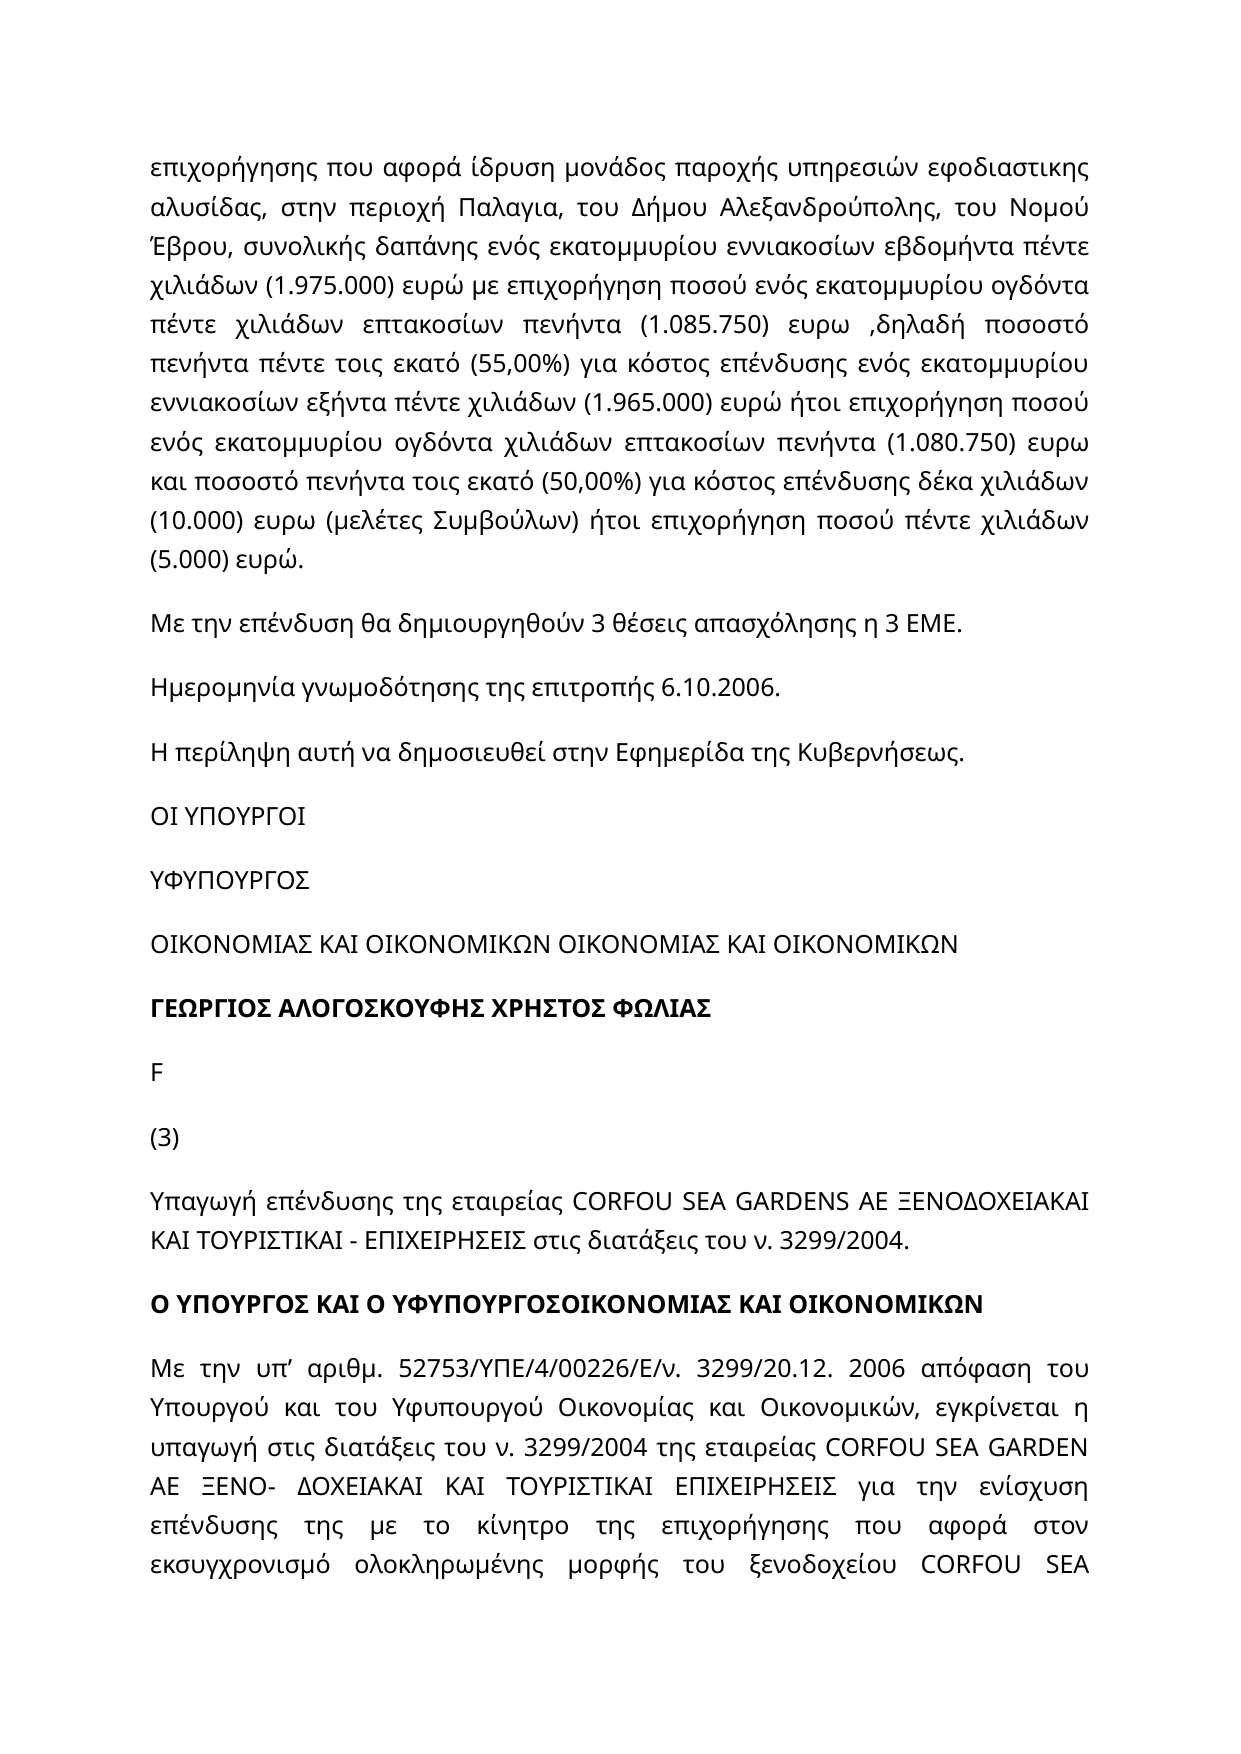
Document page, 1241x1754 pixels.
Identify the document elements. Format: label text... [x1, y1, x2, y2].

text Η περίληψη αυτή να δημοσιευθεί στην Εφημερίδα της Κυβερνήσεως. [150, 734, 1090, 768]
text F [150, 1055, 1090, 1089]
text Με την υπ’ αριθμ. 52753/ΥΠΕ/4/00226/Ε/ν. 3299/20.12. 2006 απόφαση του Υπουργού και του Υφυπουργού Οικονομίας και Οικονομικών, εγκρίνεται η υπαγωγή στις διατάξεις του ν. 3299/2004 της εταιρείας CORFOU SEA GARDEN ΑΕ ΞΕΝΟ- ΔΟΧΕΙΑΚΑΙ ΚΑΙ ΤΟΥΡΙΣΤΙΚΑΙ ΕΠΙΧΕΙΡΗΣΕΙΣ για την ενίσχυση επένδυσης της με το κίνητρο της επιχορήγησης που αφορά στον εκσυγχρονισμό ολοκληρωμένης μορφής του ξενοδοχείου CORFOU SEA [150, 1351, 1090, 1581]
text Με την επένδυση θα δημιουργηθούν 3 θέσεις απασχόλησης η 3 ΕΜΕ. [150, 606, 1090, 640]
text Ο ΥΠΟΥΡΓΟΣ ΚΑΙ Ο ΥΦΥΠΟΥΡΓΟΣΟΙΚΟΝΟΜΙΑΣ ΚΑΙ ΟΙΚΟΝΟΜΙΚΩΝ [150, 1287, 1090, 1321]
text Ημερομηνία γνωμοδότησης της επιτροπής 6.10.2006. [150, 670, 1090, 704]
text Υπαγωγή επένδυσης της εταιρείας CORFOU SEA GARDENS AE ΞΕΝΟΔΟΧΕΙΑΚΑΙ ΚΑΙ ΤΟΥΡΙΣΤΙΚΑΙ - ΕΠΙΧΕΙΡΗΣΕΙΣ στις διατάξεις του ν. 3299/2004. [150, 1183, 1090, 1257]
text επιχορήγησης που αφορά ίδρυση μονάδος παροχής υπηρεσιών εφοδιαστικης αλυσίδας, στην περιοχή Παλαγια, του Δήμου Αλεξανδρούπολης, του Νομού Έβρου, συνολικής δαπάνης ενός εκατομμυρίου εννιακοσίων εβδομήντα πέντε χιλιάδων (1.975.000) ευρώ με επιχορήγηση ποσού ενός εκατομμυρίου ογδόντα πέντε χιλιάδων επτακοσίων πενήντα (1.085.750) ευρω ,δηλαδή ποσοστό πενήντα πέντε τοις εκατό (55,00%) για κόστος επένδυσης ενός εκατομμυρίου εννιακοσίων εξήντα πέντε χιλιάδων (1.965.000) ευρώ ήτοι επιχορήγηση ποσού ενός εκατομμυρίου ογδόντα χιλιάδων επτακοσίων πενήντα (1.080.750) ευρω και ποσοστό πενήντα τοις εκατό (50,00%) για κόστος επένδυσης δέκα χιλιάδων (10.000) ευρω (μελέτες Συμβούλων) ήτοι επιχορήγηση ποσού πέντε χιλιάδων (5.000) ευρώ. [150, 150, 1090, 576]
text (3) [150, 1119, 1090, 1153]
text ΟΙ ΥΠΟΥΡΓΟΙ [150, 798, 1090, 832]
text ΟΙΚΟΝΟΜΙΑΣ ΚΑΙ ΟΙΚΟΝΟΜΙΚΩΝ ΟΙΚΟΝΟΜΙΑΣ ΚΑΙ ΟΙΚΟΝΟΜΙΚΩΝ [150, 927, 1090, 961]
text ΓΕΩΡΓΙΟΣ ΑΛΟΓΟΣΚΟΥΦΗΣ ΧΡΗΣΤΟΣ ΦΩΛΙΑΣ [150, 991, 1090, 1025]
text ΥΦΥΠΟΥΡΓΟΣ [150, 862, 1090, 897]
